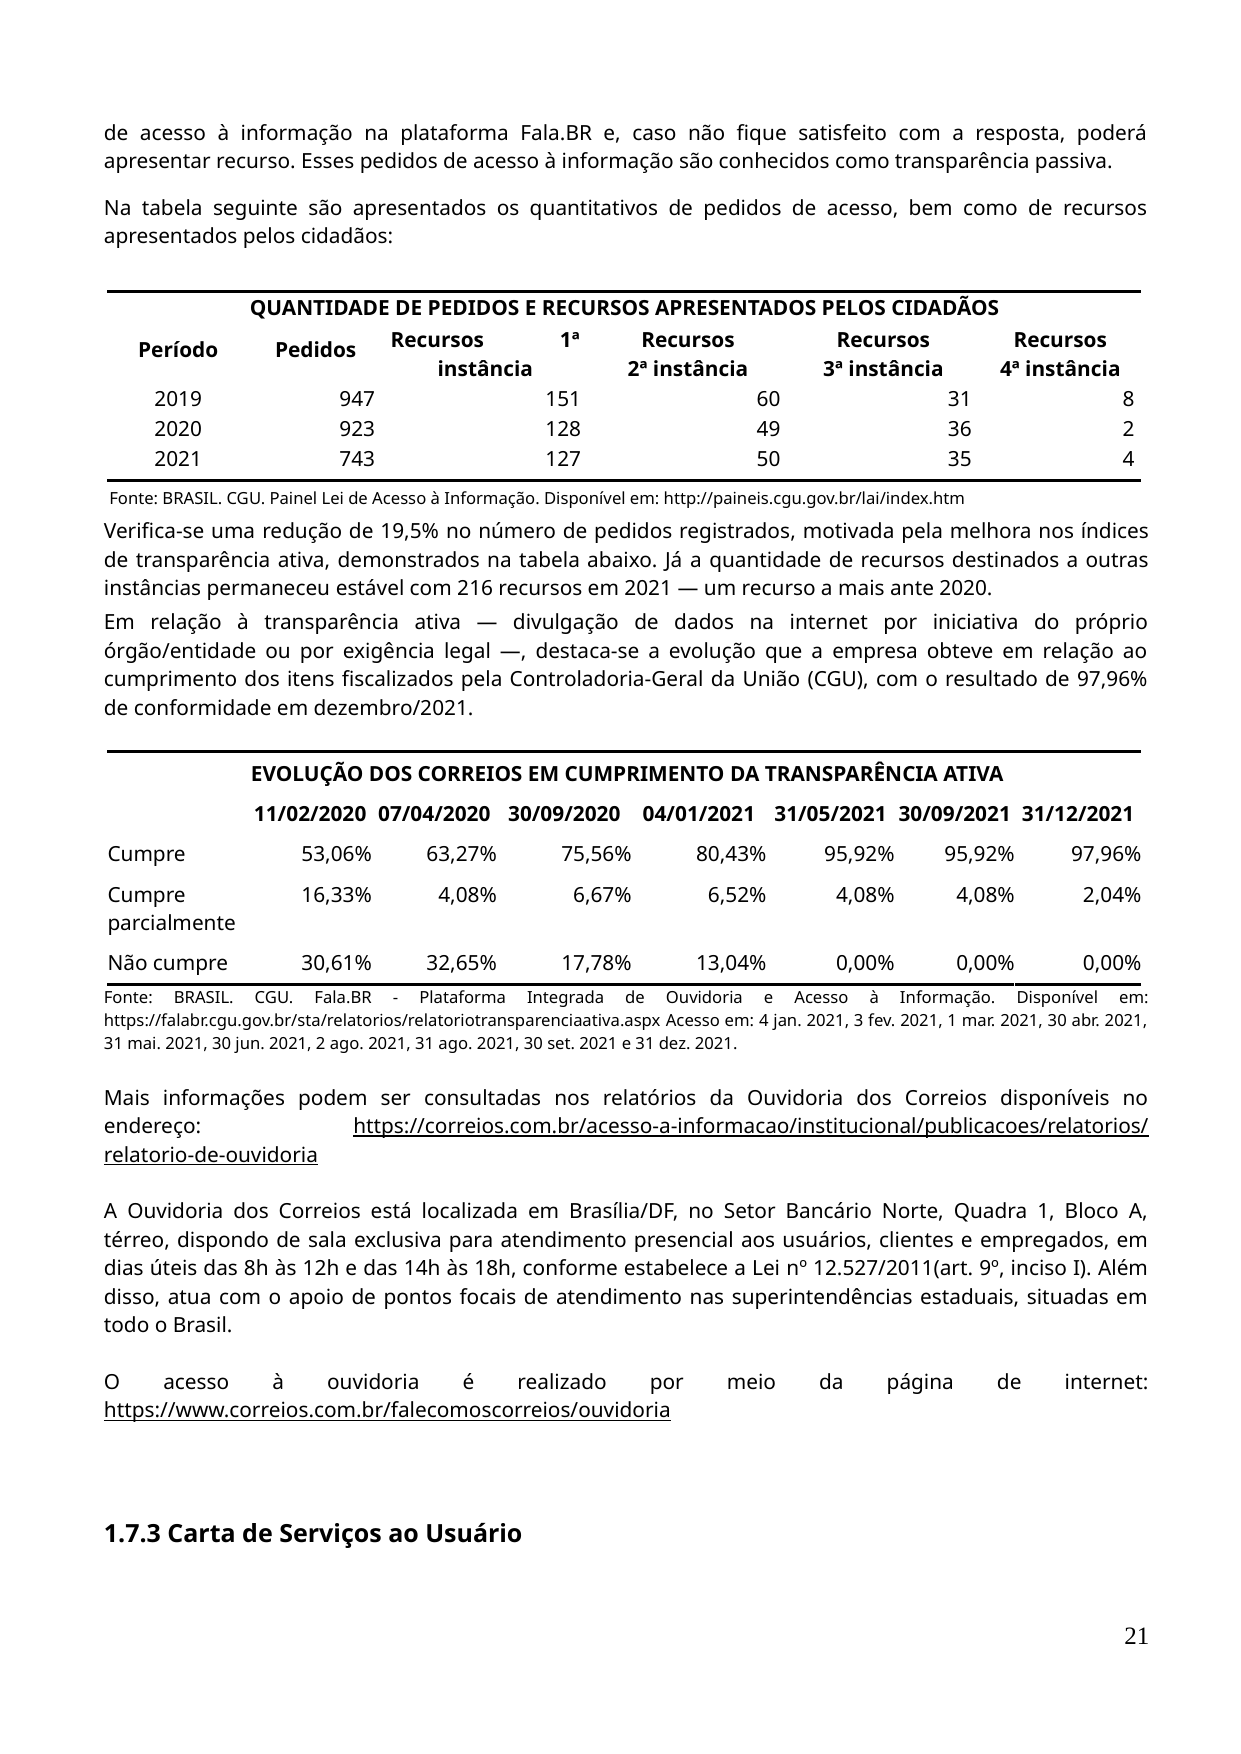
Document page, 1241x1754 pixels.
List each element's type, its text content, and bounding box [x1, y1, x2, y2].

table_cell [107, 793, 248, 833]
table_cell 80,43% [631, 834, 766, 874]
table_cell 2,04% [1015, 874, 1141, 942]
table_cell 0,00% [894, 943, 1014, 983]
table_cell Período [107, 319, 249, 378]
table_cell 32,65% [372, 943, 497, 983]
table_cell Pedidos [249, 319, 382, 378]
table_cell 35 [788, 438, 979, 479]
table_cell 16,33% [248, 874, 372, 942]
table_cell 4,08% [372, 874, 497, 942]
table_cell 97,96% [1015, 834, 1141, 874]
table_cell 60 [588, 379, 787, 408]
table_cell 947 [249, 379, 382, 408]
text Mais informações podem ser consultadas nos relatórios da Ouvidoria dos Correios disponíveis no endereço: https://correios.com.br/acesso-a-informacao/institucional/publicacoes/relatorios/relatorio-de-ouvidoria [104, 1083, 1149, 1168]
table_cell 4 [979, 438, 1141, 479]
table_cell 8 [979, 379, 1141, 408]
table_cell 743 [249, 438, 382, 479]
text de acesso à informação na plataforma Fala.BR e, caso não fique satisfeito com a resposta, poderá apresentar recurso. Esses pedidos de acesso à informação são conhecidos como transparência passiva. [104, 118, 1149, 175]
table_cell 31/12/2021 [1015, 793, 1141, 833]
table_header QUANTIDADE DE PEDIDOS E RECURSOS APRESENTADOS PELOS CIDADÃOS [107, 293, 1141, 319]
text Na tabela seguinte são apresentados os quantitativos de pedidos de acesso, bem como de recursos apresentados pelos cidadãos: [104, 193, 1149, 250]
table_cell Recursos 4ª instância [979, 319, 1141, 378]
table_cell Recursos 3ª instância [788, 319, 979, 378]
table_cell 6,67% [497, 874, 631, 942]
table_cell 31 [788, 379, 979, 408]
table_cell 151 [382, 379, 588, 408]
table_cell 30,61% [248, 943, 372, 983]
text Fonte: BRASIL. CGU. Painel Lei de Acesso à Informação. Disponível em: http://paineis.cgu.gov.br/lai/index.htm [104, 482, 1149, 510]
table_cell 0,00% [1015, 943, 1141, 983]
table_cell 2 [979, 408, 1141, 437]
text A Ouvidoria dos Correios está localizada em Brasília/DF, no Setor Bancário Norte, Quadra 1, Bloco A, térreo, dispondo de sala exclusiva para atendimento presencial aos usuários, clientes e empregados, em dias úteis das 8h às 12h e das 14h às 18h, conforme estabelece a Lei nº 12.527/2011(art. 9º, inciso I). Além disso, atua com o apoio de pontos focais de atendimento nas superintendências estaduais, situadas em todo o Brasil. [104, 1197, 1149, 1339]
table_cell 75,56% [497, 834, 631, 874]
table_cell Cumpre [107, 834, 248, 874]
table_cell 6,52% [631, 874, 766, 942]
table_cell Não cumpre [107, 943, 248, 983]
table_cell 04/01/2021 [631, 793, 766, 833]
table_cell 95,92% [766, 834, 894, 874]
text Em relação à transparência ativa — divulgação de dados na internet por iniciativa do próprio órgão/entidade ou por exigência legal —, destaca-se a evolução que a empresa obteve em relação ao cumprimento dos itens fiscalizados pela Controladoria-Geral da União (CGU), com o resultado de 97,96% de conformidade em dezembro/2021. [104, 607, 1149, 721]
table_cell 11/02/2020 [248, 793, 372, 833]
table_cell 128 [382, 408, 588, 437]
table_cell 07/04/2020 [372, 793, 497, 833]
list 1.7.3 Carta de Serviços ao Usuário [104, 1515, 1149, 1549]
table_cell 923 [249, 408, 382, 437]
table_cell 95,92% [894, 834, 1014, 874]
table_cell 0,00% [766, 943, 894, 983]
table_cell 2019 [107, 379, 249, 408]
table_cell 4,08% [766, 874, 894, 942]
table_cell 31/05/2021 [766, 793, 894, 833]
table_cell 53,06% [248, 834, 372, 874]
table_cell 49 [588, 408, 787, 437]
table_cell 4,08% [894, 874, 1014, 942]
table_cell Recursos 1ª instância [382, 319, 588, 378]
table_header EVOLUÇÃO DOS CORREIOS EM CUMPRIMENTO DA TRANSPARÊNCIA ATIVA [107, 753, 1141, 793]
table_cell 2020 [107, 408, 249, 437]
table_cell 127 [382, 438, 588, 479]
table_cell 63,27% [372, 834, 497, 874]
text Fonte: BRASIL. CGU. Fala.BR - Plataforma Integrada de Ouvidoria e Acesso à Informação. Disponível em: https://falabr.cgu.gov.br/sta/relatorios/relatoriotransparenciaativa.aspx Acesso em: 4 jan. 2021, 3 fev. 2021, 1 mar. 2021, 30 abr. 2021, 31 mai. 2021, 30 jun. 2021, 2 ago. 2021, 31 ago. 2021, 30 set. 2021 e 31 dez. 2021. [104, 986, 1149, 1054]
table_cell 50 [588, 438, 787, 479]
text Veriﬁca-se uma redução de 19,5% no número de pedidos registrados, motivada pela melhora nos índices de transparência ativa, demonstrados na tabela abaixo. Já a quantidade de recursos destinados a outras instâncias permaneceu estável com 216 recursos em 2021 ― um recurso a mais ante 2020. [104, 516, 1149, 602]
table_cell 36 [788, 408, 979, 437]
table_cell 13,04% [631, 943, 766, 983]
table_cell 17,78% [497, 943, 631, 983]
text O acesso à ouvidoria é realizado por meio da página de internet: https://www.correios.com.br/falecomoscorreios/ouvidoria [104, 1367, 1149, 1424]
table_cell 30/09/2021 [894, 793, 1014, 833]
table_cell Recursos 2ª instância [588, 319, 787, 378]
table_cell 2021 [107, 438, 249, 479]
table_cell Cumpre parcialmente [107, 874, 248, 942]
table_cell 30/09/2020 [497, 793, 631, 833]
